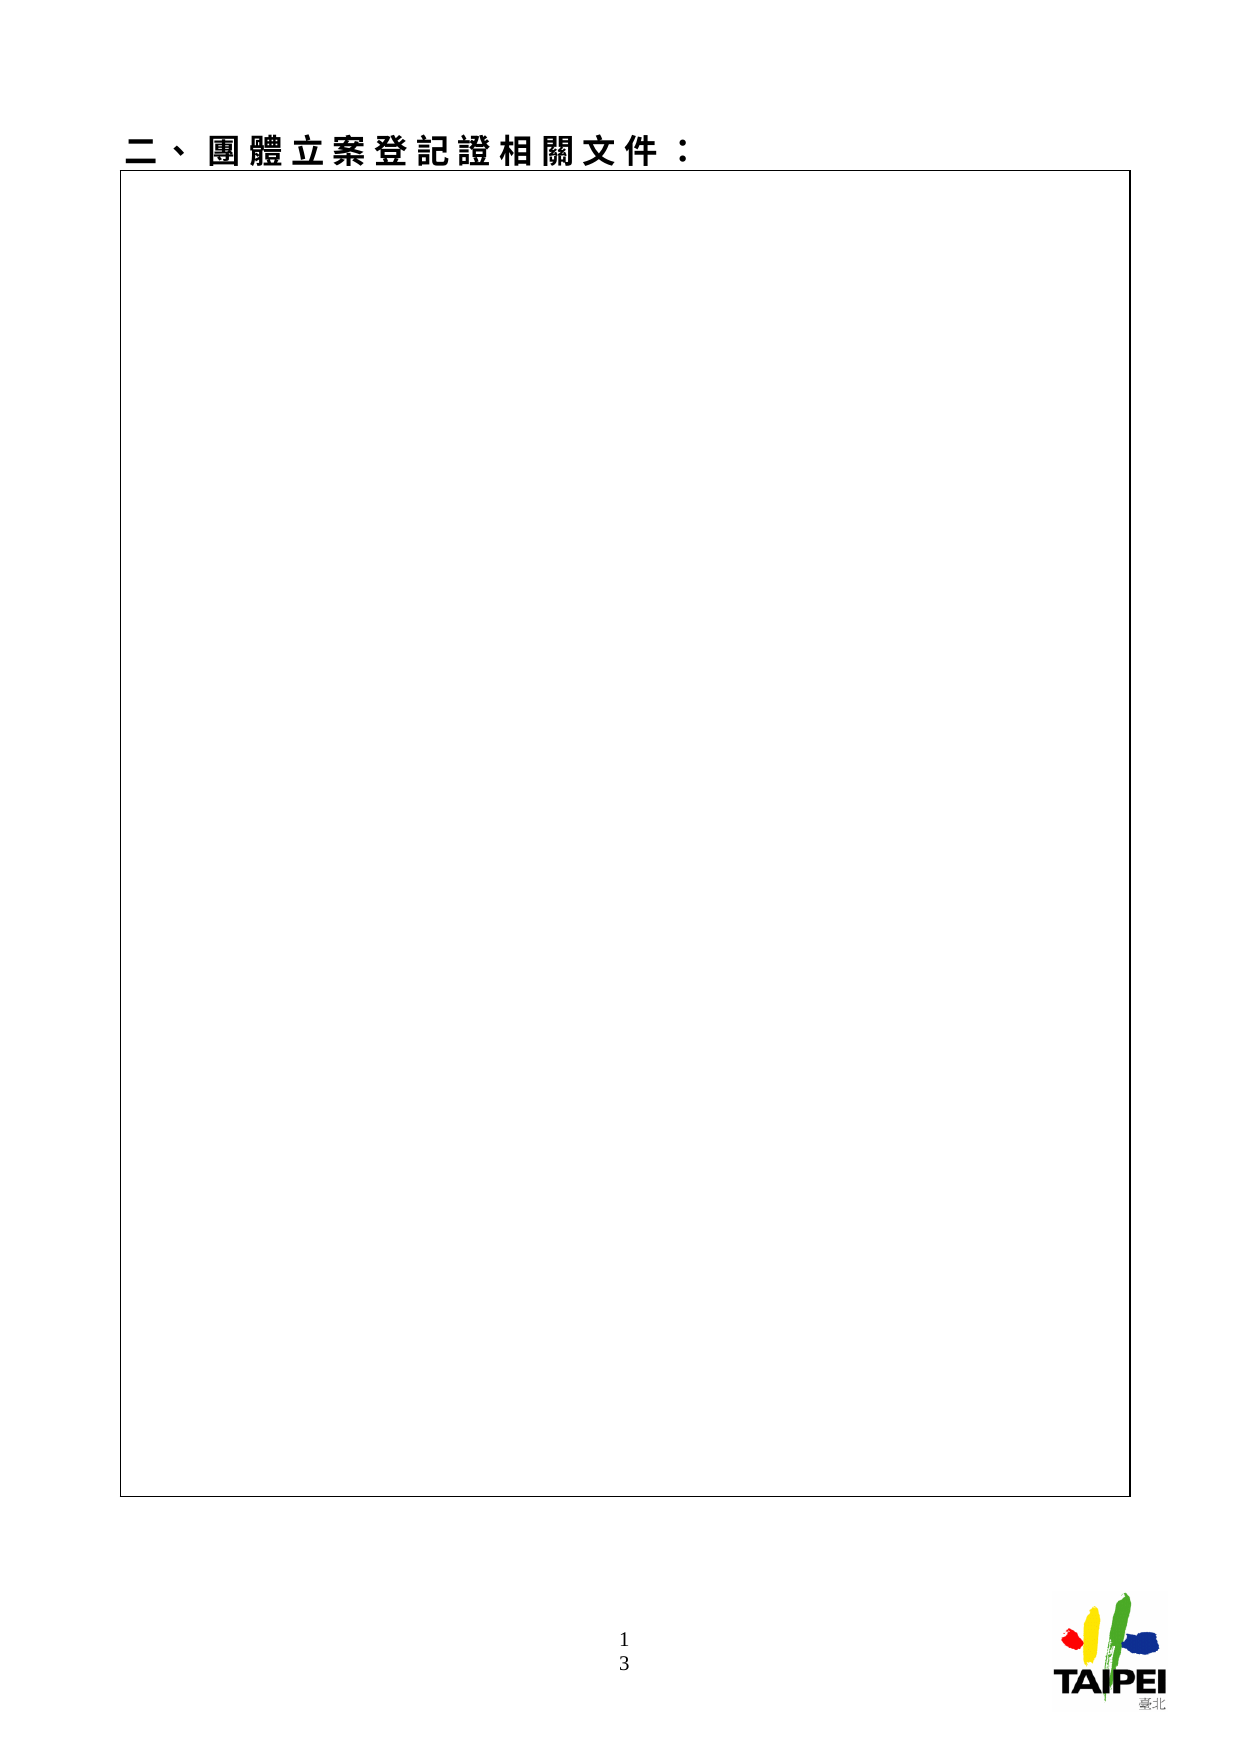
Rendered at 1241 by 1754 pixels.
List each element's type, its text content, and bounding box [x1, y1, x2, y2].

table_header [121, 171, 1129, 1496]
text 二、團體立案登記證相關文件： [120, 108, 1120, 170]
